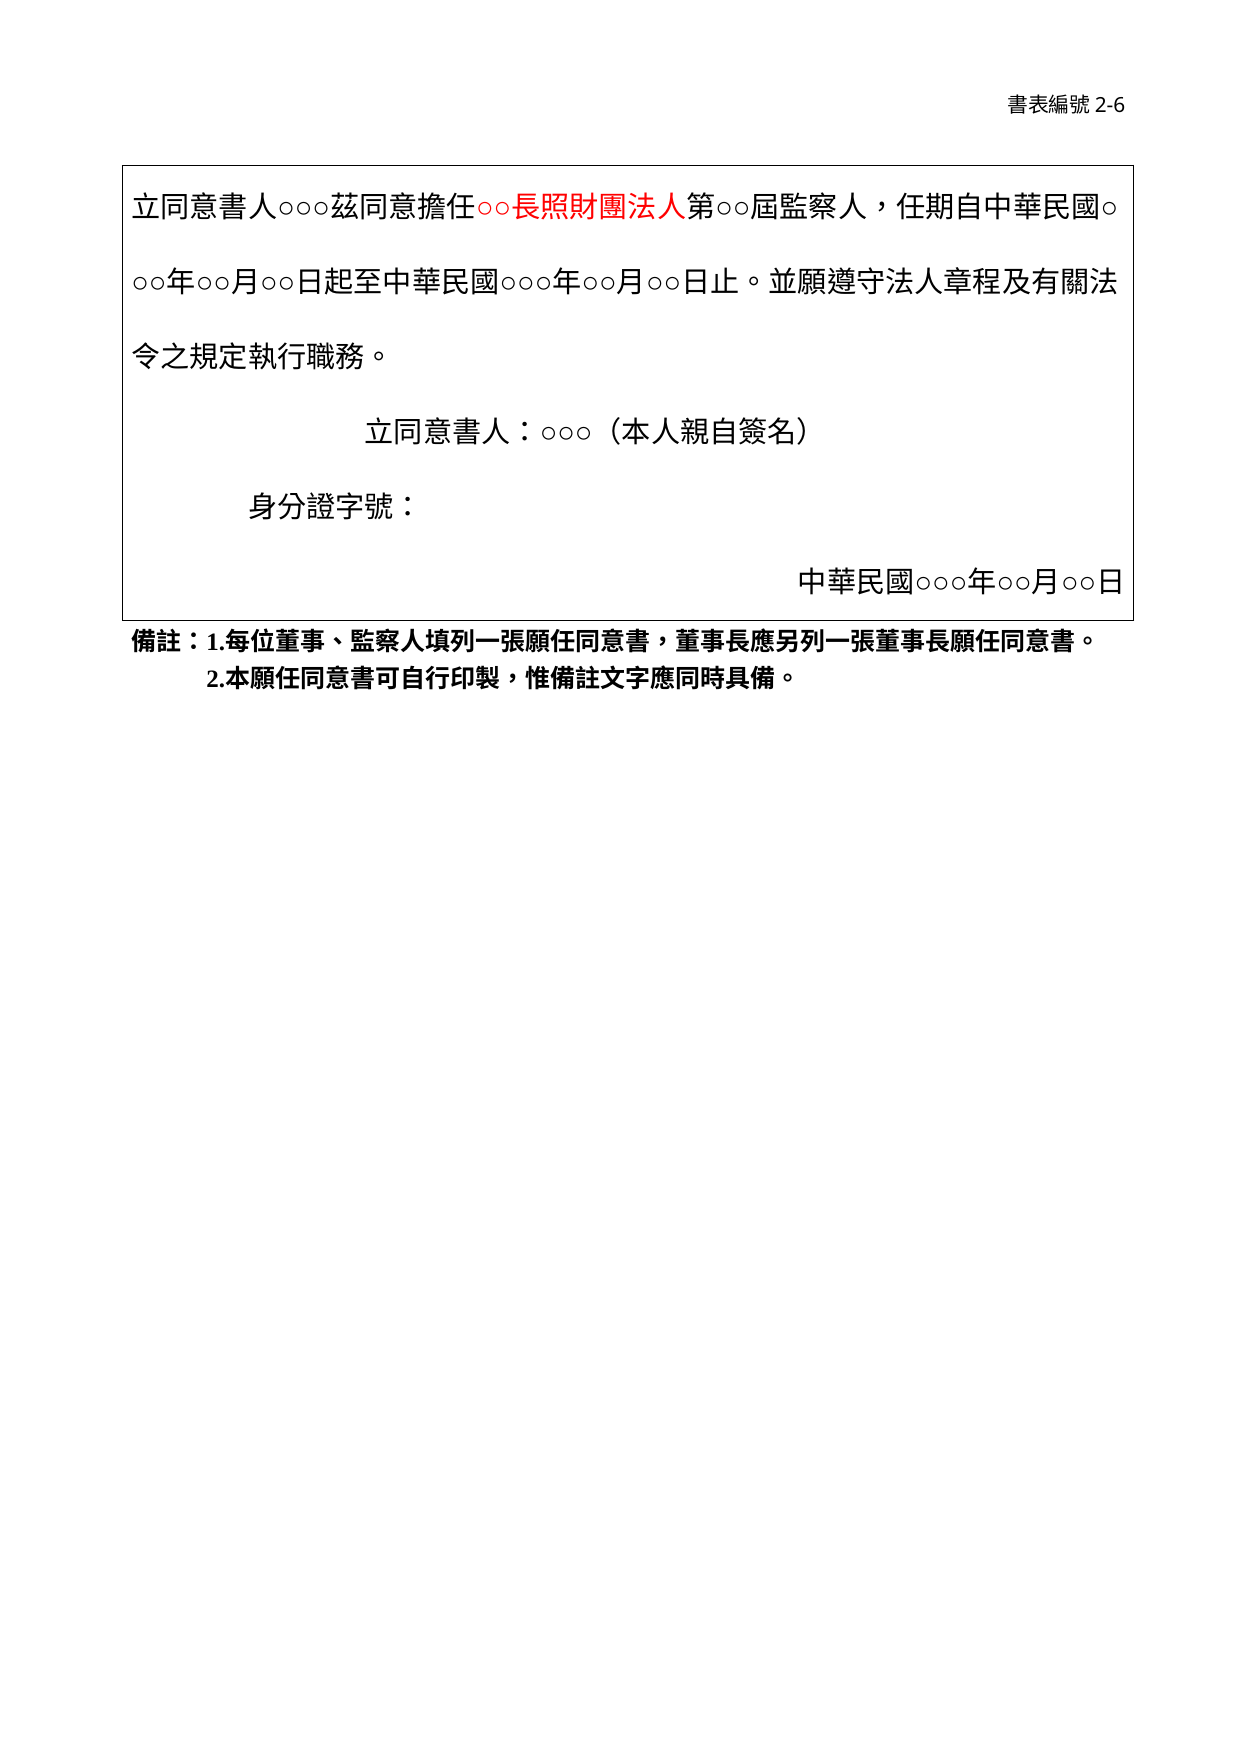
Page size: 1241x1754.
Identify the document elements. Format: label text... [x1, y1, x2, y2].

text 2.本願任同意書可自行印製，惟備註文字應同時具備。 [206, 658, 1125, 696]
text 立同意書人：○○○（本人親自簽名） [131, 393, 1125, 468]
text 身分證字號： [131, 468, 1125, 539]
text 立同意書人○○○茲同意擔任○○長照財團法人第○○屆監察人，任期自中華民國○○○年○○月○○日起至中華民國○○○年○○月○○日止。並願遵守法人章程及有關法令之規定執行職務。 [123, 166, 1133, 393]
text 備註：1.每位董事、監察人填列一張願任同意書，董事長應另列一張董事長願任同意書。 [131, 621, 1125, 658]
text 中華民國○○○年○○月○○日 [123, 539, 1133, 620]
